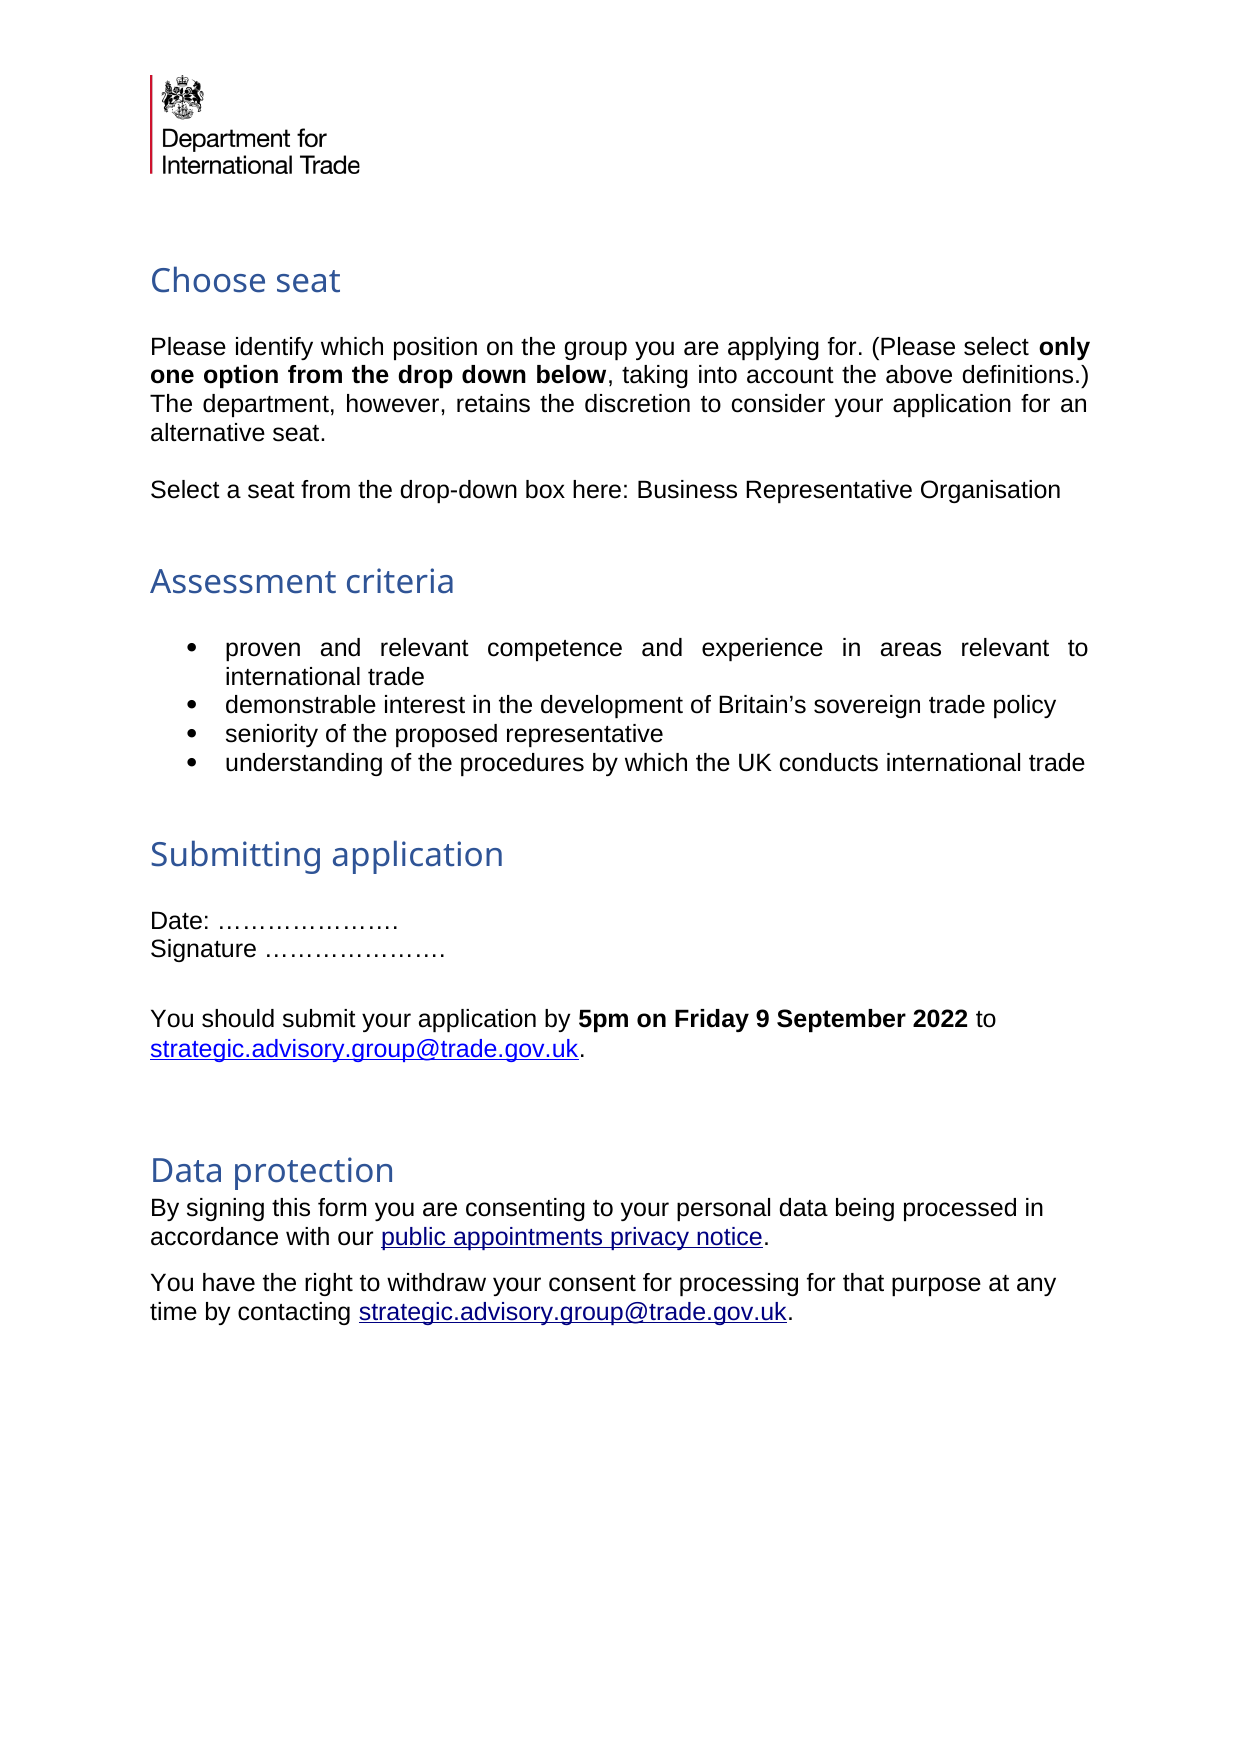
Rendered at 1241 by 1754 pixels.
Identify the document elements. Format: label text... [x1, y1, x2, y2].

subtitle Assessment criteria [150, 558, 1090, 603]
text You have the right to withdraw your consent for processing for that purpose at any time by contacting strategic.advisory.group@trade.gov.uk. [150, 1268, 1090, 1326]
subtitle Choose seat [150, 257, 1090, 302]
text By signing this form you are consenting to your personal data being processed in accordance with our public appointments privacy notice. [150, 1193, 1090, 1251]
text You should submit your application by 5pm on Friday 9 September 2022 to strategic.advisory.group@trade.gov.uk. [150, 1004, 1090, 1062]
list demonstrable interest in the development of Britain’s sovereign trade policy [187, 690, 1090, 719]
text Signature …………………. [150, 934, 1090, 963]
list proven and relevant competence and experience in areas relevant to international trade [187, 633, 1090, 690]
subtitle Submitting application [150, 831, 1090, 876]
text Date: …………………. [150, 906, 1090, 934]
text Select a seat from the drop-down box here: Choose an item. [150, 475, 1090, 504]
subtitle Data protection [150, 1146, 1090, 1192]
list understanding of the procedures by which the UK conducts international trade [187, 748, 1090, 777]
list seniority of the proposed representative [187, 719, 1090, 748]
text Please identify which position on the group you are applying for. (Please select only one option from the drop down below, taking into account the above definitions.) The department, however, retains the discretion to consider your application for an alternative seat. [150, 332, 1090, 447]
